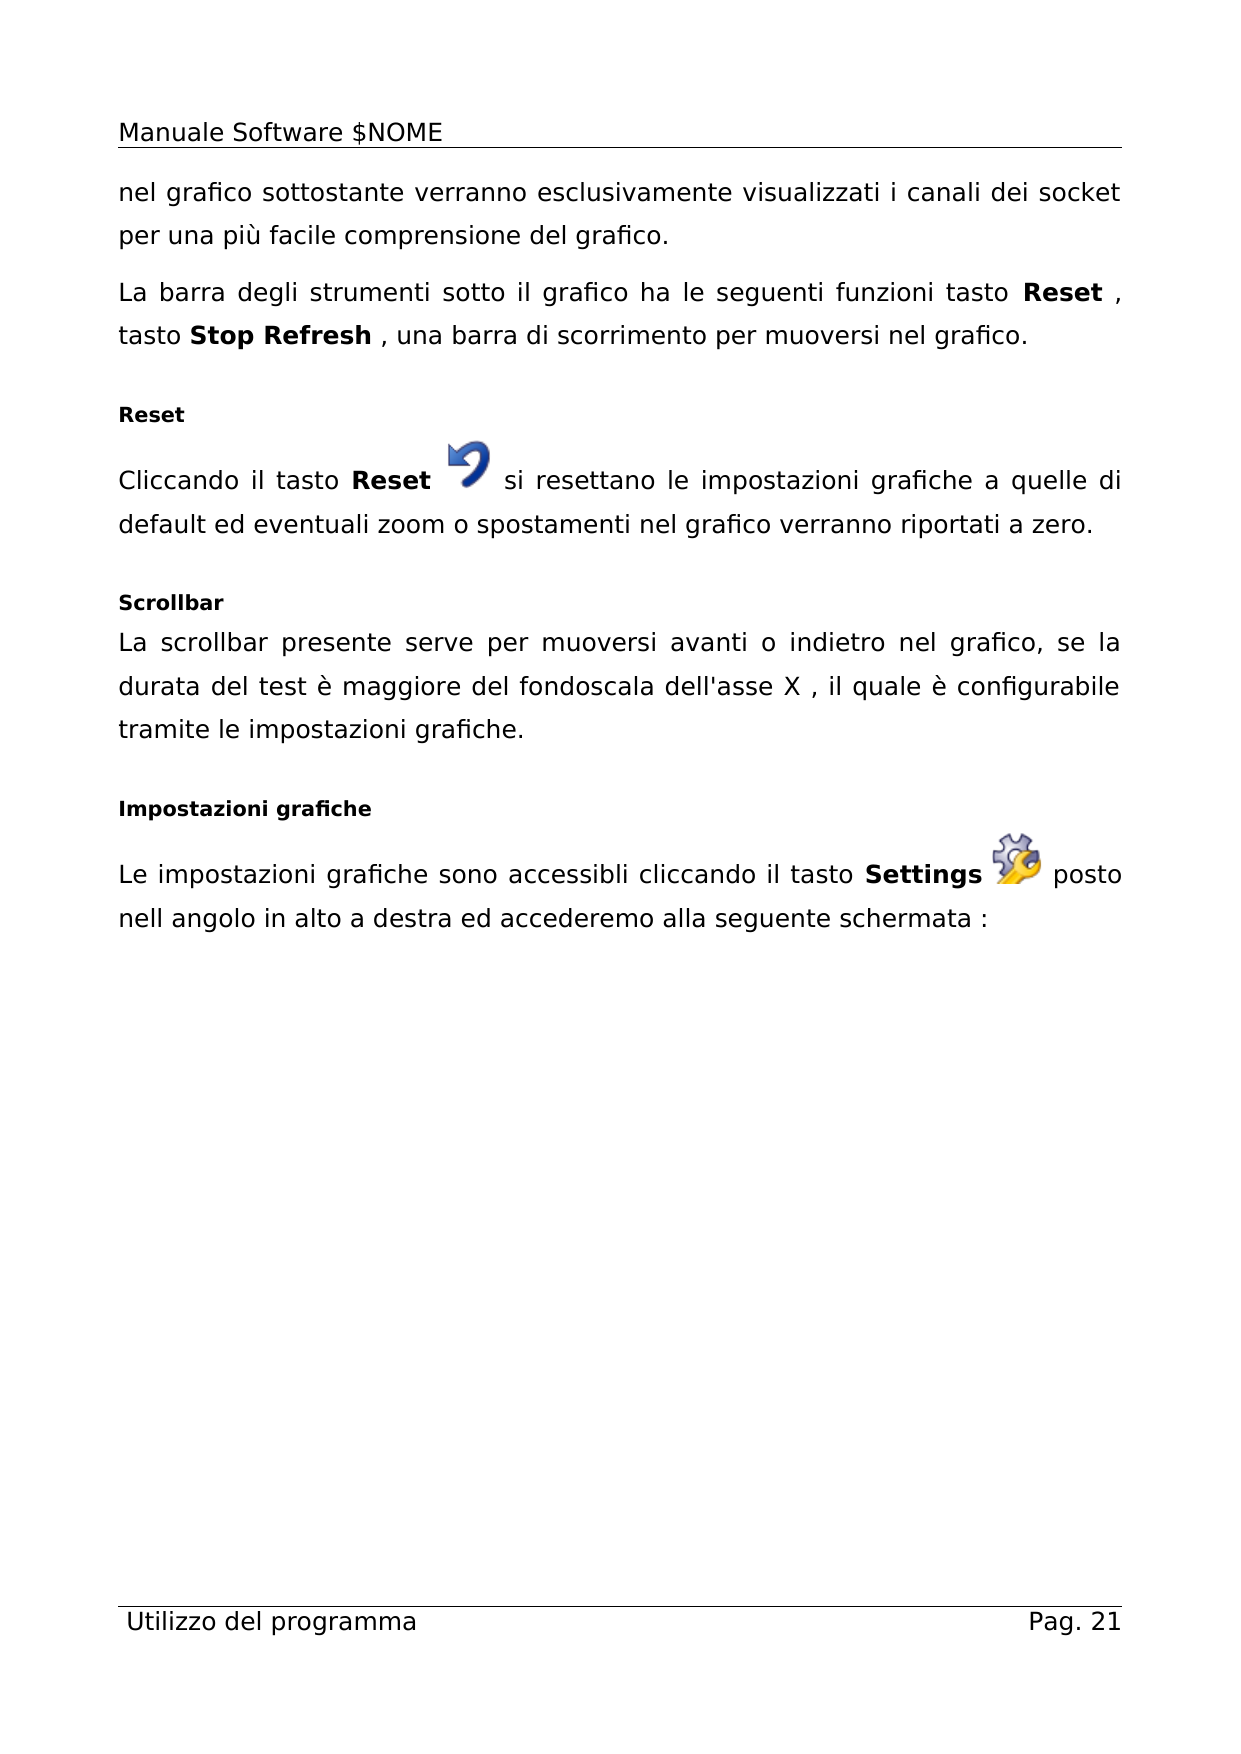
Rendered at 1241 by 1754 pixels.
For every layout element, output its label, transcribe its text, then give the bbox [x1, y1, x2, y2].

picture [442, 439, 493, 490]
text La barra degli strumenti sotto il grafico ha le seguenti funzioni tasto Reset , tasto Stop Refresh , una barra di scorrimento per muoversi nel grafico. [118, 278, 1122, 351]
text La scrollbar presente serve per muoversi avanti o indietro nel grafico, se la durata del test è maggiore del fondoscala dell'asse X , il quale è configurabile tramite le impostazioni grafiche. [118, 628, 1122, 745]
text Le impostazioni grafiche sono accessibli cliccando il tasto Settings posto nell angolo in alto a destra ed accederemo alla seguente schermata : [118, 834, 1122, 933]
text Cliccando il tasto Reset si resettano le impostazioni grafiche a quelle di default ed eventuali zoom o spostamenti nel grafico verranno riportati a zero. [118, 439, 1122, 539]
subtitle Scrollbar [118, 591, 1122, 616]
picture [992, 833, 1043, 884]
subtitle Impostazioni grafiche [118, 797, 1122, 821]
subtitle Reset [118, 403, 1122, 427]
text nel grafico sottostante verranno esclusivamente visualizzati i canali dei socket per una più facile comprensione del grafico. [118, 178, 1122, 251]
